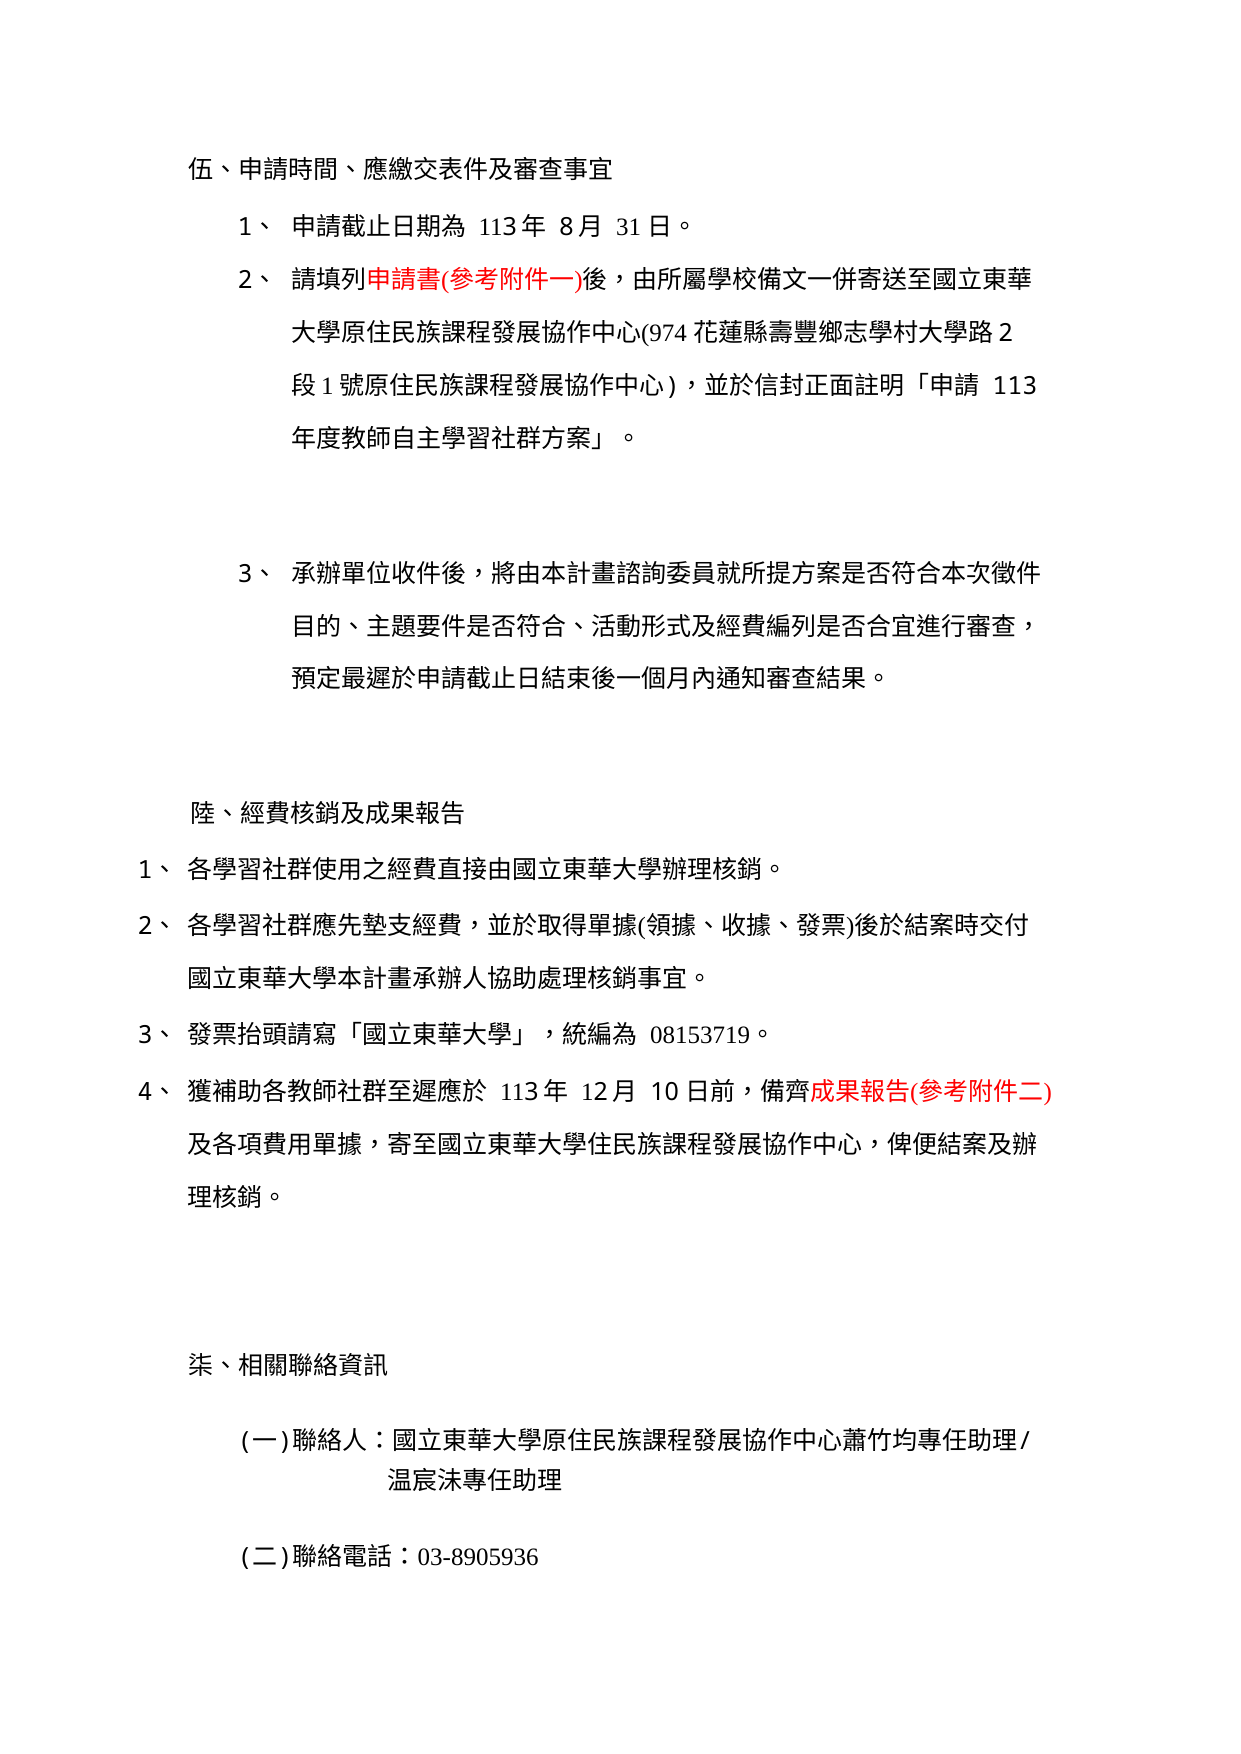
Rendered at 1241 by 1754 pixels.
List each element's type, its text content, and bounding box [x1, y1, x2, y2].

text 柒、相關聯絡資訊 [188, 1346, 1053, 1382]
text 陸、經費核銷及成果報告 [190, 793, 1053, 829]
text 伍、申請時間、應繳交表件及審查事宜 [188, 150, 1053, 186]
list 發票抬頭請寫「國立東華大學」，統編為 08153719。 [137, 1015, 1053, 1051]
list 請填列申請書(參考附件一)後，由所屬學校備文一併寄送至國立東華大學原住民族課程發展協作中心(974 花蓮縣壽豐鄉志學村大學路2段1 號原住民族課程發展協作中心)，並於信封正面註明「申請 113 年度教師自主學習社群方案」。 [237, 260, 1042, 455]
text (二)聯絡電話：03-8905936 [237, 1536, 1053, 1572]
list 獲補助各教師社群至遲應於 113年 12月 10 日前，備齊成果報告(參考附件二)及各項費用單據，寄至國立東華大學住民族課程發展協作中心，俾便結案及辦理核銷。 [137, 1071, 1053, 1214]
list 申請截止日期為 113年 8月 31 日。 [237, 206, 1042, 242]
list 各學習社群使用之經費直接由國立東華大學辦理核銷。 [137, 849, 1053, 886]
list 承辦單位收件後，將由本計畫諮詢委員就所提方案是否符合本次徵件目的、主題要件是否符合、活動形式及經費編列是否合宜進行審查，預定最遲於申請截止日結束後一個月內通知審查結果。 [237, 553, 1042, 695]
list 各學習社群應先墊支經費，並於取得單據(領據、收據、發票)後於結案時交付國立東華大學本計畫承辦人協助處理核銷事宜。 [137, 906, 1053, 995]
text (一)聯絡人：國立東華大學原住民族課程發展協作中心蕭竹均專任助理/温宸沬專任助理 [237, 1421, 1053, 1497]
